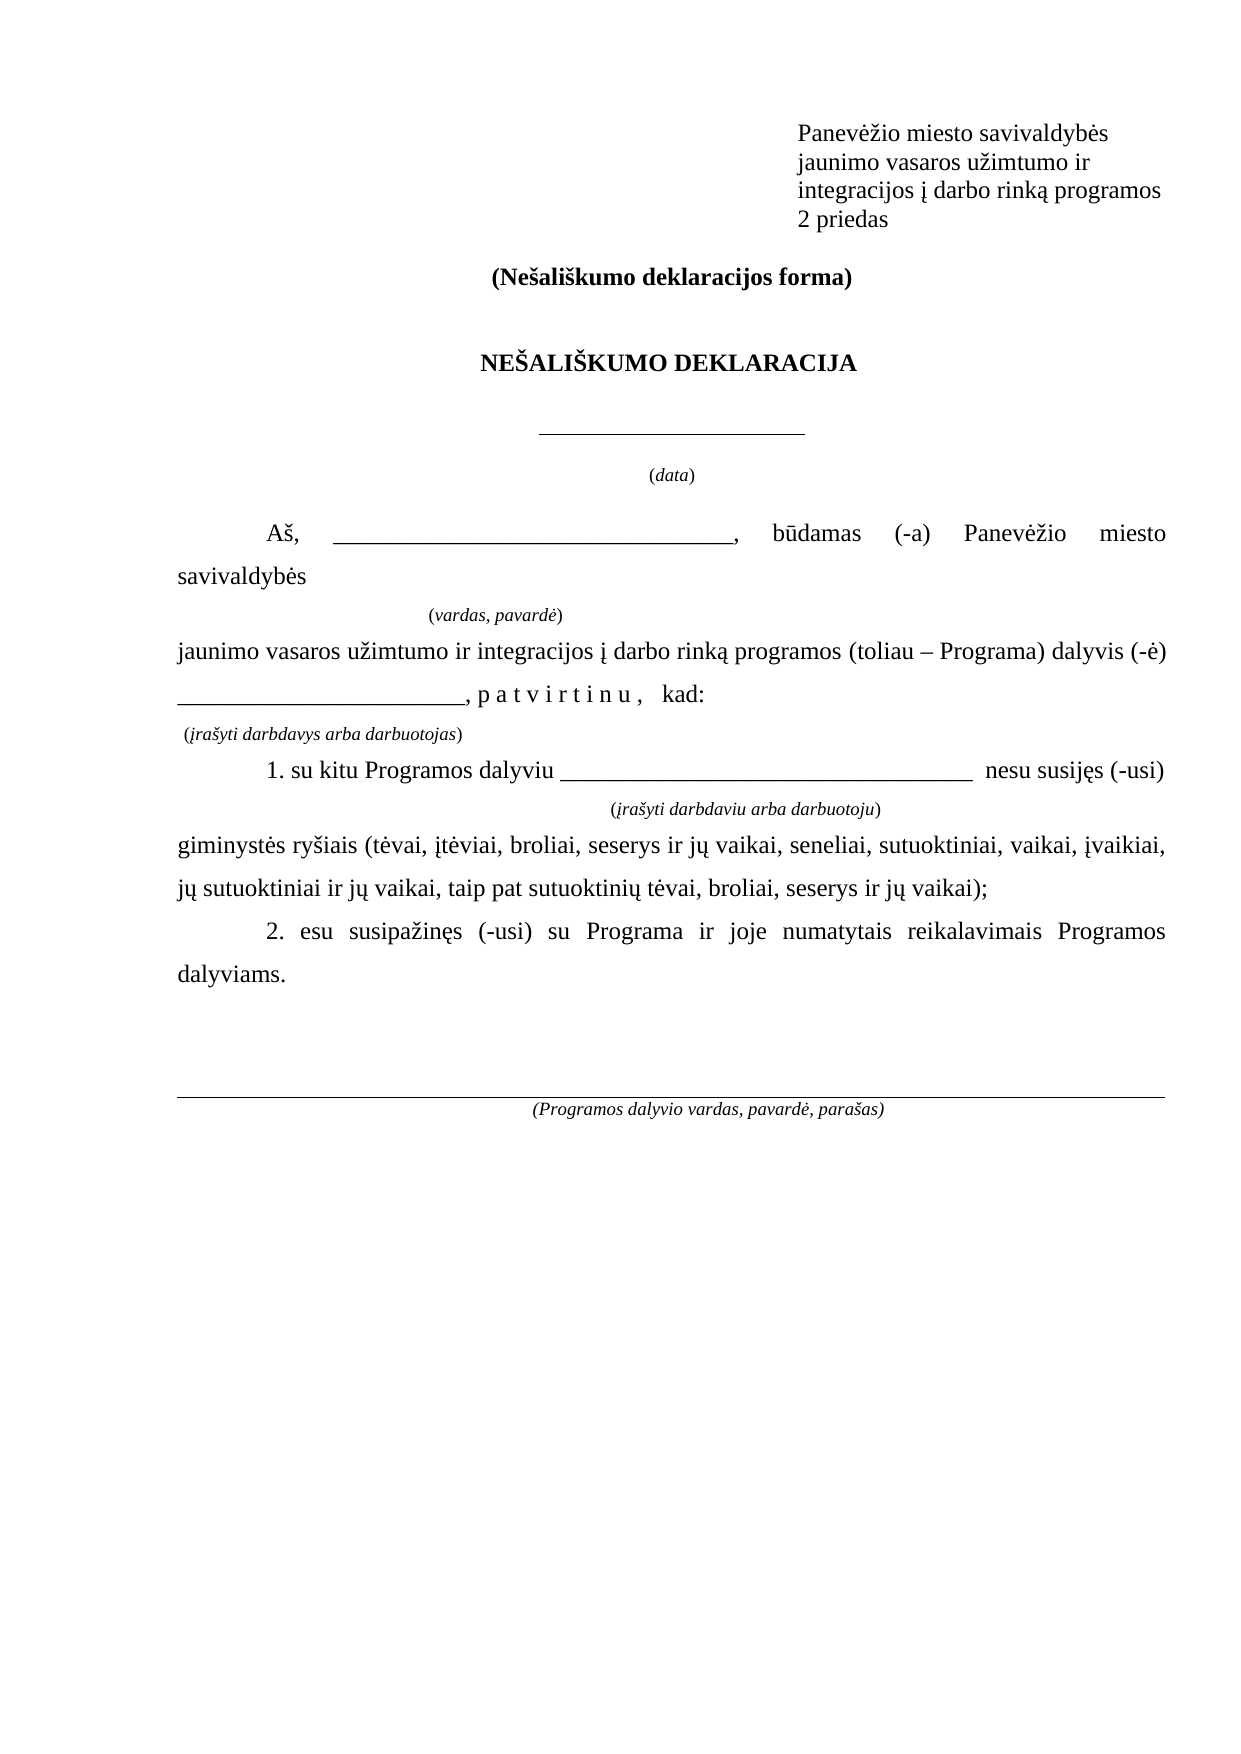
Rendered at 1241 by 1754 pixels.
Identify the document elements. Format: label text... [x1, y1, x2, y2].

text jaunimo vasaros užimtumo ir integracijos į darbo rinką programos (toliau – Programa) dalyvis (-ė) _______________________, patvirtinu, kad: [177, 636, 1167, 708]
text Aš, ________________________________, būdamas (-a) Panevėžio miesto savivaldybės [177, 518, 1167, 589]
text 2. esu susipažinęs (-usi) su Programa ir joje numatytais reikalavimais Programos dalyviams. [177, 916, 1167, 988]
text 1. su kitu Programos dalyviu _________________________________ nesu susijęs (-usi) [177, 755, 1167, 783]
text (įrašyti darbdavys arba darbuotojas) [177, 722, 1167, 744]
table_header [177, 1060, 1165, 1097]
text jaunimo vasaros užimtumo ir [797, 147, 1167, 176]
text integracijos į darbo rinką programos [797, 176, 1167, 204]
text (Programos dalyvio vardas, pavardė, parašas) [252, 1098, 1167, 1120]
text (Nešališkumo deklaracijos forma) [177, 262, 1167, 291]
text NEŠALIŠKUMO DEKLARACIJA [177, 348, 1167, 377]
text Panevėžio miesto savivaldybės [797, 118, 1167, 147]
table_header [539, 406, 804, 434]
text 2 priedas [797, 204, 1167, 233]
text (data) [177, 464, 1167, 486]
text (įrašyti darbdaviu arba darbuotoju) [177, 798, 1167, 819]
text (vardas, pavardė) [340, 604, 1167, 626]
text giminystės ryšiais (tėvai, įtėviai, broliai, seserys ir jų vaikai, seneliai, sutuoktiniai, vaikai, įvaikiai, jų sutuoktiniai ir jų vaikai, taip pat sutuoktinių tėvai, broliai, seserys ir jų vaikai); [177, 830, 1167, 902]
